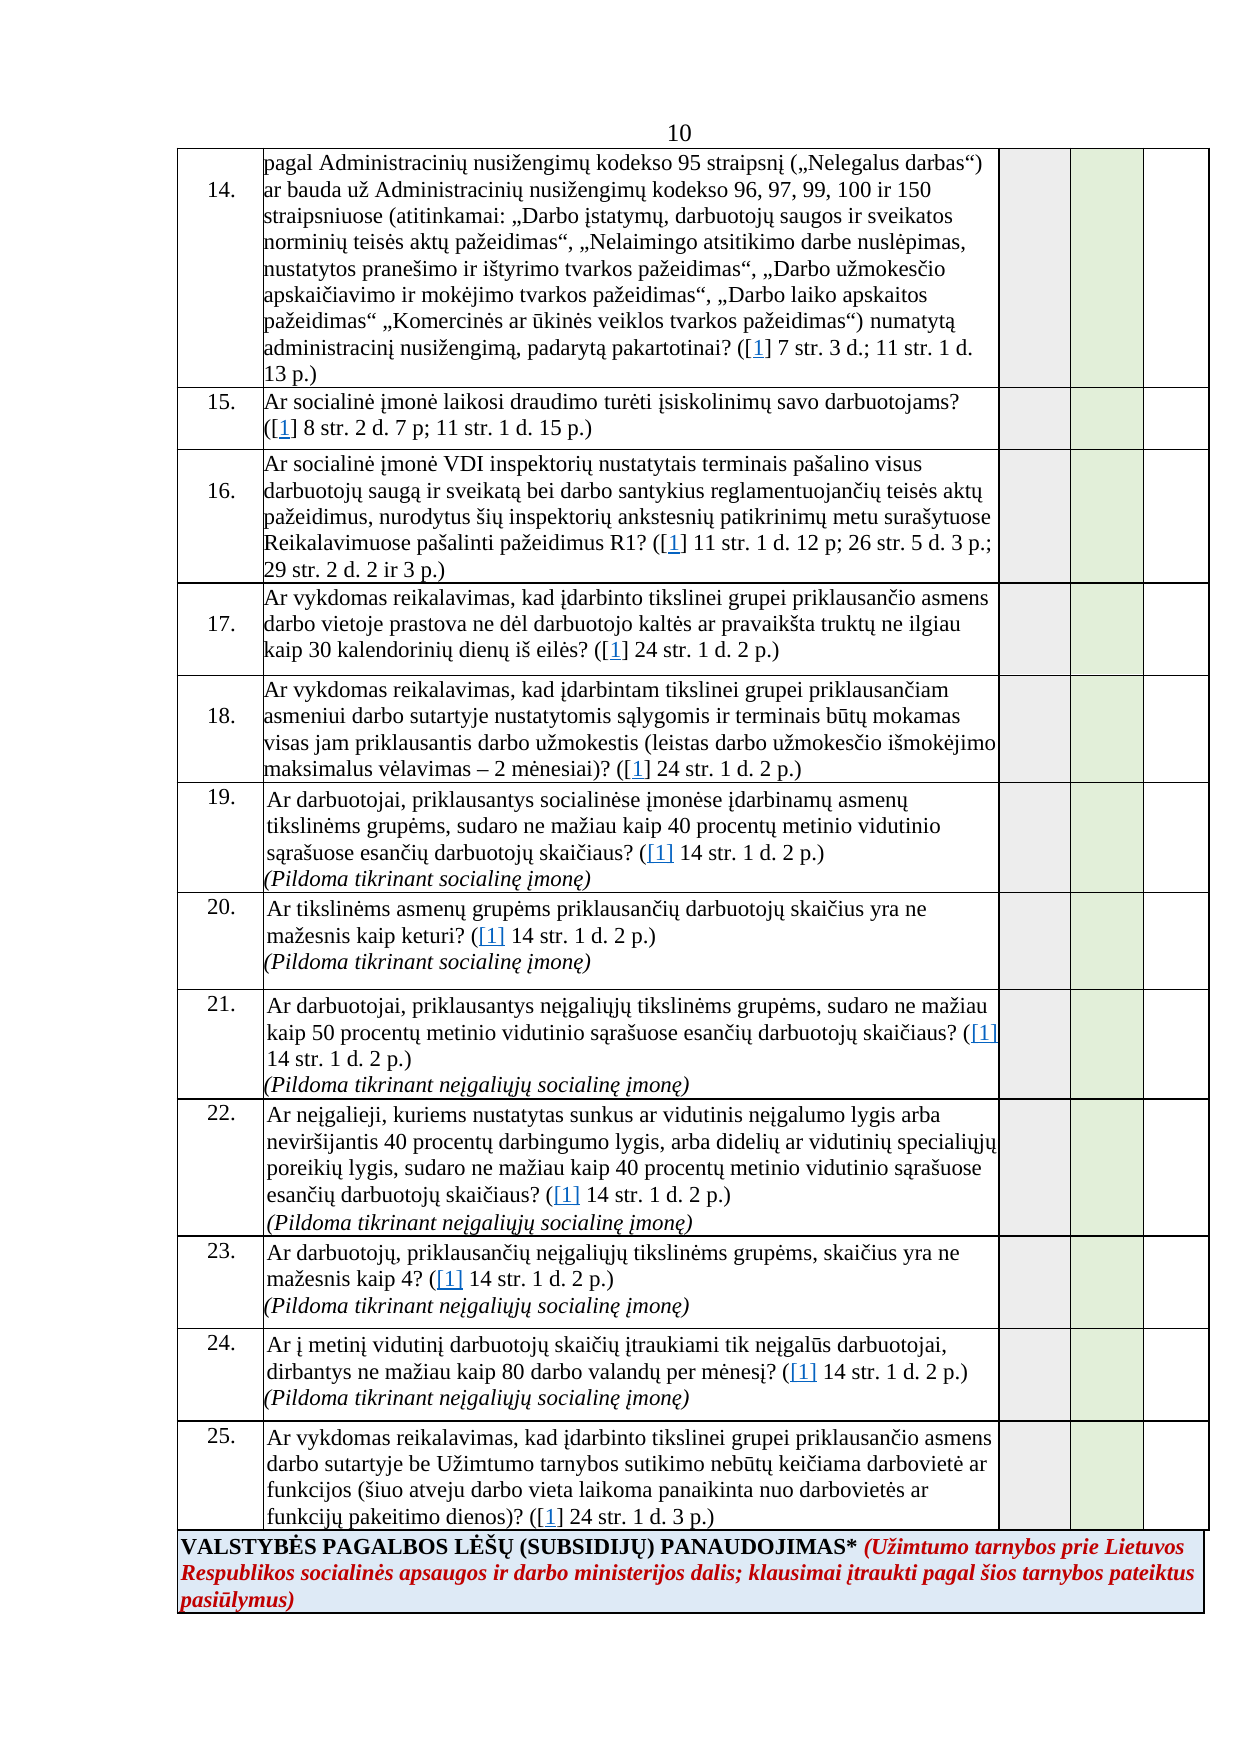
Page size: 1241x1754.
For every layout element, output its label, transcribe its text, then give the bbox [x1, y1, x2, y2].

table_cell  [1071, 1329, 1143, 1420]
table_cell  [1144, 990, 1208, 1098]
table_cell  [1071, 893, 1143, 989]
table_cell  [1071, 1422, 1143, 1529]
table_cell 24. [178, 1329, 263, 1420]
table_cell  [1144, 450, 1208, 582]
table_cell Ar tikslinėms asmenų grupėms priklausančių darbuotojų skaičius yra ne mažesnis kaip keturi? ([1] 14 str. 1 d. 2 p.) (Pildoma tikrinant socialinę įmonę) [264, 893, 998, 989]
table_cell [1000, 149, 1070, 386]
table_cell  [1000, 1422, 1070, 1529]
table_cell 15. [178, 388, 263, 449]
table_cell  [1144, 1100, 1208, 1235]
table_cell 21. [178, 990, 263, 1098]
table_cell  [1144, 676, 1208, 781]
table_cell Ar į metinį vidutinį darbuotojų skaičių įtraukiami tik neįgalūs darbuotojai, dirbantys ne mažiau kaip 80 darbo valandų per mėnesį? ([1] 14 str. 1 d. 2 p.) (Pildoma tikrinant neįgaliųjų socialinę įmonę) [264, 1329, 998, 1420]
table_cell 14. [178, 149, 263, 386]
table_cell [1144, 149, 1208, 386]
table_cell 25. [178, 1422, 263, 1529]
table_cell  [1071, 1237, 1143, 1328]
table_cell  [1144, 584, 1208, 674]
table_cell 20. [178, 893, 263, 989]
table_cell  [1071, 584, 1143, 674]
table_cell  [1000, 584, 1070, 674]
table_cell  [1000, 990, 1070, 1098]
table_cell 18. [178, 676, 263, 781]
table_cell Ar darbuotojų, priklausančių neįgaliųjų tikslinėms grupėms, skaičius yra ne mažesnis kaip 4? ([1] 14 str. 1 d. 2 p.) (Pildoma tikrinant neįgaliųjų socialinę įmonę) [264, 1237, 998, 1328]
table_cell  [1000, 1329, 1070, 1420]
table_cell Ar darbuotojai, priklausantys socialinėse įmonėse įdarbinamų asmenų tikslinėms grupėms, sudaro ne mažiau kaip 40 procentų metinio vidutinio sąrašuose esančių darbuotojų skaičiaus? ([1] 14 str. 1 d. 2 p.) (Pildoma tikrinant socialinę įmonę) [264, 783, 998, 892]
table_cell Ar vykdomas reikalavimas, kad įdarbinto tikslinei grupei priklausančio asmens darbo vietoje prastova ne dėl darbuotojo kaltės ar pravaikšta truktų ne ilgiau kaip 30 kalendorinių dienų iš eilės? ([1] 24 str. 1 d. 2 p.) [264, 584, 998, 674]
table_cell Ar vykdomas reikalavimas, kad įdarbintam tikslinei grupei priklausančiam asmeniui darbo sutartyje nustatytomis sąlygomis ir terminais būtų mokamas visas jam priklausantis darbo užmokestis (leistas darbo užmokesčio išmokėjimo maksimalus vėlavimas – 2 mėnesiai)? ([1] 24 str. 1 d. 2 p.) [264, 676, 998, 781]
table_cell  [1000, 1100, 1070, 1235]
table_cell  [1144, 893, 1208, 989]
table_cell  [1071, 1100, 1143, 1235]
table_cell  [1144, 1329, 1208, 1420]
table_cell VALSTYBĖS PAGALBOS LĖŠŲ (SUBSIDIJŲ) PANAUDOJIMAS* (Užimtumo tarnybos prie Lietuvos Respublikos socialinės apsaugos ir darbo ministerijos dalis; klausimai įtraukti pagal šios tarnybos pateiktus pasiūlymus) [178, 1531, 1203, 1612]
table_cell [1205, 1531, 1209, 1612]
table_cell Ar vykdomas reikalavimas, kad įdarbinto tikslinei grupei priklausančio asmens darbo sutartyje be Užimtumo tarnybos sutikimo nebūtų keičiama darbovietė ar funkcijos (šiuo atveju darbo vieta laikoma panaikinta nuo darbovietės ar funkcijų pakeitimo dienos)? ([1] 24 str. 1 d. 3 p.) [264, 1422, 998, 1529]
table_cell  [1000, 1237, 1070, 1328]
table_cell Ar socialinė įmonė VDI inspektorių nustatytais terminais pašalino visus darbuotojų saugą ir sveikatą bei darbo santykius reglamentuojančių teisės aktų pažeidimus, nurodytus šių inspektorių ankstesnių patikrinimų metu surašytuose Reikalavimuose pašalinti pažeidimus R1? ([1] 11 str. 1 d. 12 p; 26 str. 5 d. 3 p.; 29 str. 2 d. 2 ir 3 p.) [264, 450, 998, 582]
table_cell  [1144, 783, 1208, 892]
table_cell  [1071, 676, 1143, 781]
table_cell  [1071, 450, 1143, 582]
table_cell  [1144, 1422, 1208, 1529]
table_cell  [1000, 893, 1070, 989]
table_cell  [1144, 388, 1208, 449]
table_cell  [1000, 783, 1070, 892]
table_cell Ar neįgalieji, kuriems nustatytas sunkus ar vidutinis neįgalumo lygis arba neviršijantis 40 procentų darbingumo lygis, arba didelių ar vidutinių specialiųjų poreikių lygis, sudaro ne mažiau kaip 40 procentų metinio vidutinio sąrašuose esančių darbuotojų skaičiaus? ([1] 14 str. 1 d. 2 p.) (Pildoma tikrinant neįgaliųjų socialinę įmonę) [264, 1100, 998, 1235]
table_cell Ar darbuotojai, priklausantys neįgaliųjų tikslinėms grupėms, sudaro ne mažiau kaip 50 procentų metinio vidutinio sąrašuose esančių darbuotojų skaičiaus? ([1] 14 str. 1 d. 2 p.) (Pildoma tikrinant neįgaliųjų socialinę įmonę) [264, 990, 998, 1098]
table_cell 17. [178, 584, 263, 674]
table_cell  [1144, 1237, 1208, 1328]
table_cell  [1000, 388, 1070, 449]
table_cell  [1000, 450, 1070, 582]
table_cell [1071, 149, 1143, 386]
table_cell  [1071, 990, 1143, 1098]
table_cell Ar socialinė įmonė laikosi draudimo turėti įsiskolinimų savo darbuotojams? ([1] 8 str. 2 d. 7 p; 11 str. 1 d. 15 p.) [264, 388, 998, 449]
table_cell  [1071, 783, 1143, 892]
table_cell 23. [178, 1237, 263, 1328]
table_cell  [1000, 676, 1070, 781]
table_cell 19. [178, 783, 263, 892]
table_cell pagal Administracinių nusižengimų kodekso 95 straipsnį („Nelegalus darbas“) ar bauda už Administracinių nusižengimų kodekso 96, 97, 99, 100 ir 150 straipsniuose (atitinkamai: „Darbo įstatymų, darbuotojų saugos ir sveikatos norminių teisės aktų pažeidimas“, „Nelaimingo atsitikimo darbe nuslėpimas, nustatytos pranešimo ir ištyrimo tvarkos pažeidimas“, „Darbo užmokesčio apskaičiavimo ir mokėjimo tvarkos pažeidimas“, „Darbo laiko apskaitos pažeidimas“ „Komercinės ar ūkinės veiklos tvarkos pažeidimas“) numatytą administracinį nusižengimą, padarytą pakartotinai? ([1] 7 str. 3 d.; 11 str. 1 d. 13 p.) [264, 149, 998, 386]
table_cell 16. [178, 450, 263, 582]
table_cell  [1071, 388, 1143, 449]
table_cell 22. [178, 1100, 263, 1235]
